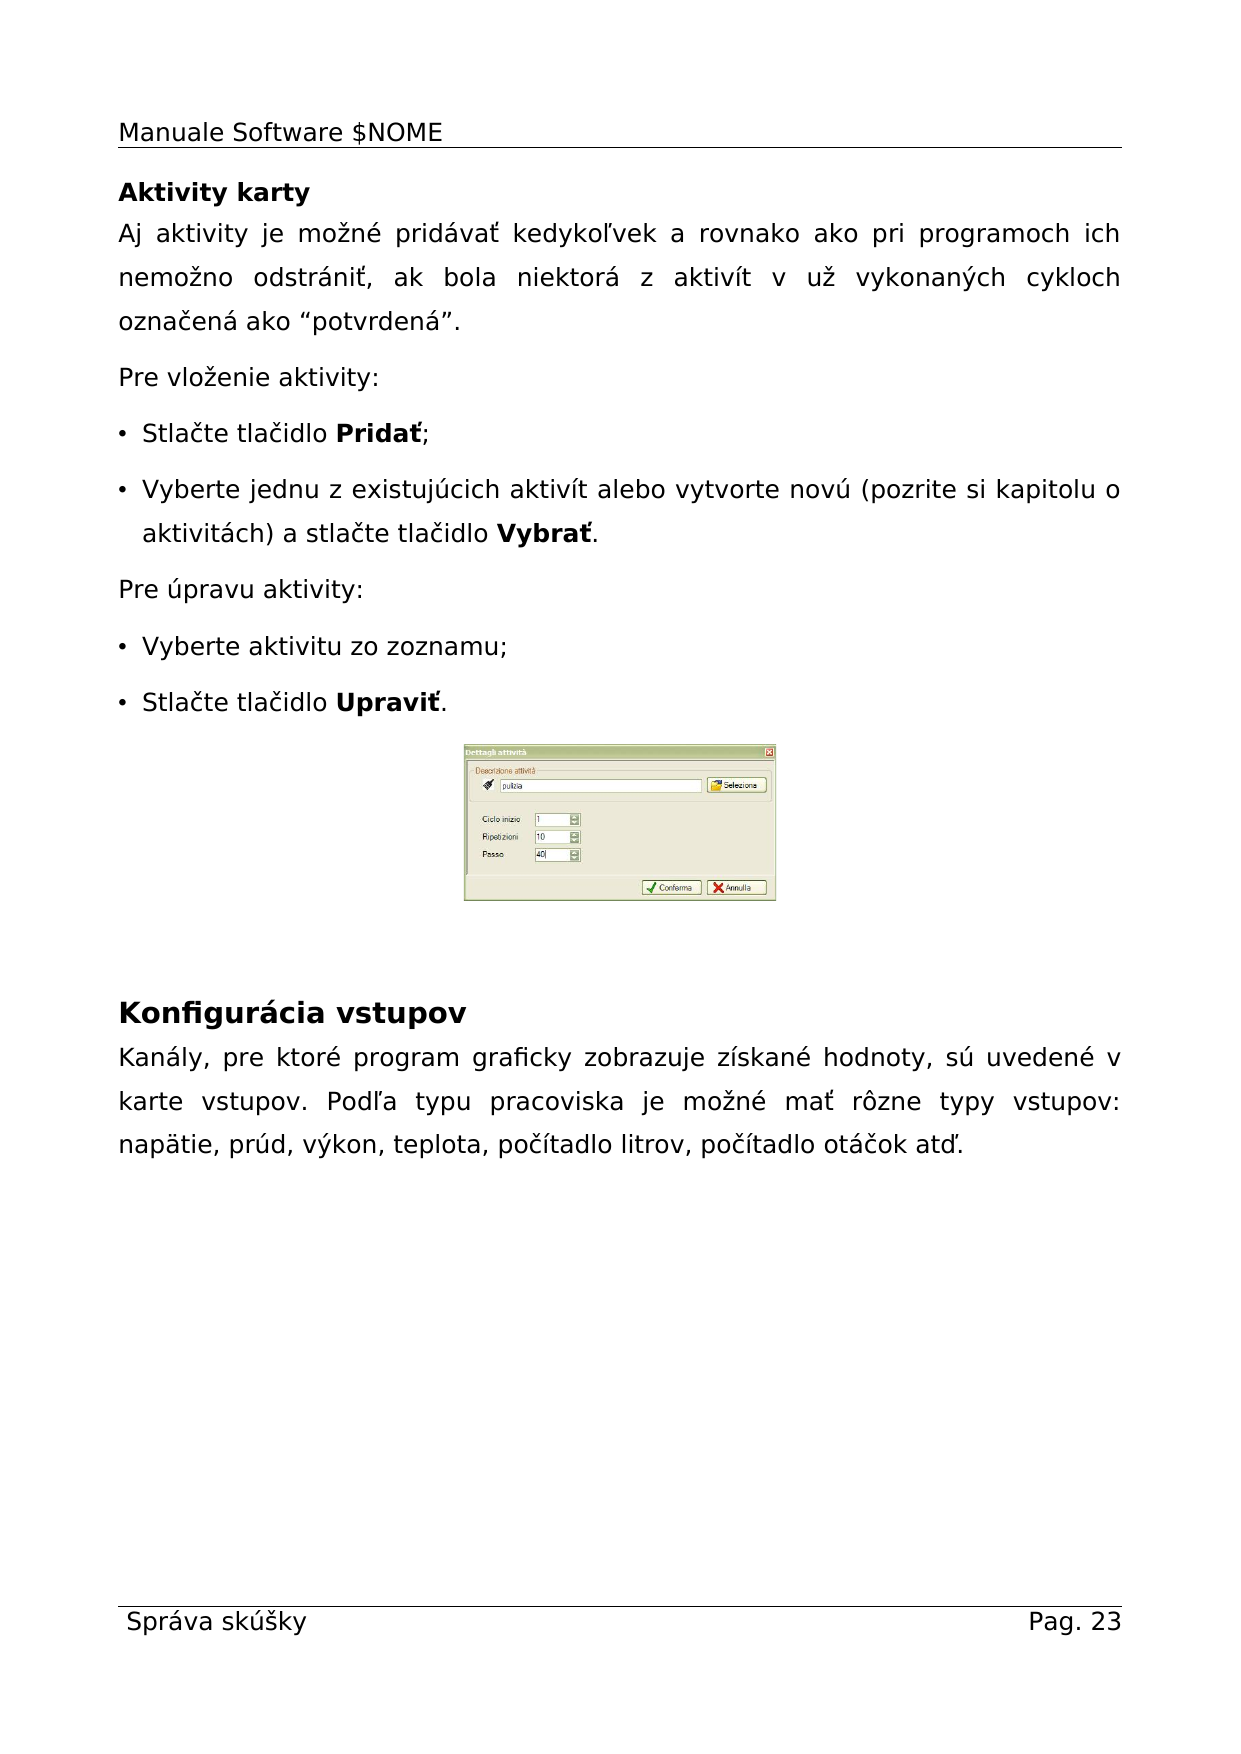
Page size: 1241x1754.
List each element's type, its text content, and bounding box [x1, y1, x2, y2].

list Stlačte tlačidlo Upraviť. [118, 688, 1122, 717]
text Aj aktivity je možné pridávať kedykoľvek a rovnako ako pri programoch ich nemožno odstrániť, ak bola niektorá z aktivít v už vykonaných cykloch označená ako “potvrdená”. [118, 219, 1122, 336]
picture [463, 744, 777, 901]
subtitle Konfigurácia vstupov [118, 997, 1122, 1031]
text Pre úpravu aktivity: [118, 576, 1122, 605]
list Vyberte aktivitu zo zoznamu; [118, 632, 1122, 661]
subtitle Aktivity karty [118, 178, 1122, 207]
list Vyberte jednu z existujúcich aktivít alebo vytvorte novú (pozrite si kapitolu o aktivitách) a stlačte tlačidlo Vybrať. [118, 476, 1122, 549]
text Pre vloženie aktivity: [118, 363, 1122, 392]
text Kanály, pre ktoré program graficky zobrazuje získané hodnoty, sú uvedené v karte vstupov. Podľa typu pracoviska je možné mať rôzne typy vstupov: napätie, prúd, výkon, teplota, počítadlo litrov, počítadlo otáčok atď. [118, 1043, 1122, 1160]
list Stlačte tlačidlo Pridať; [118, 419, 1122, 449]
